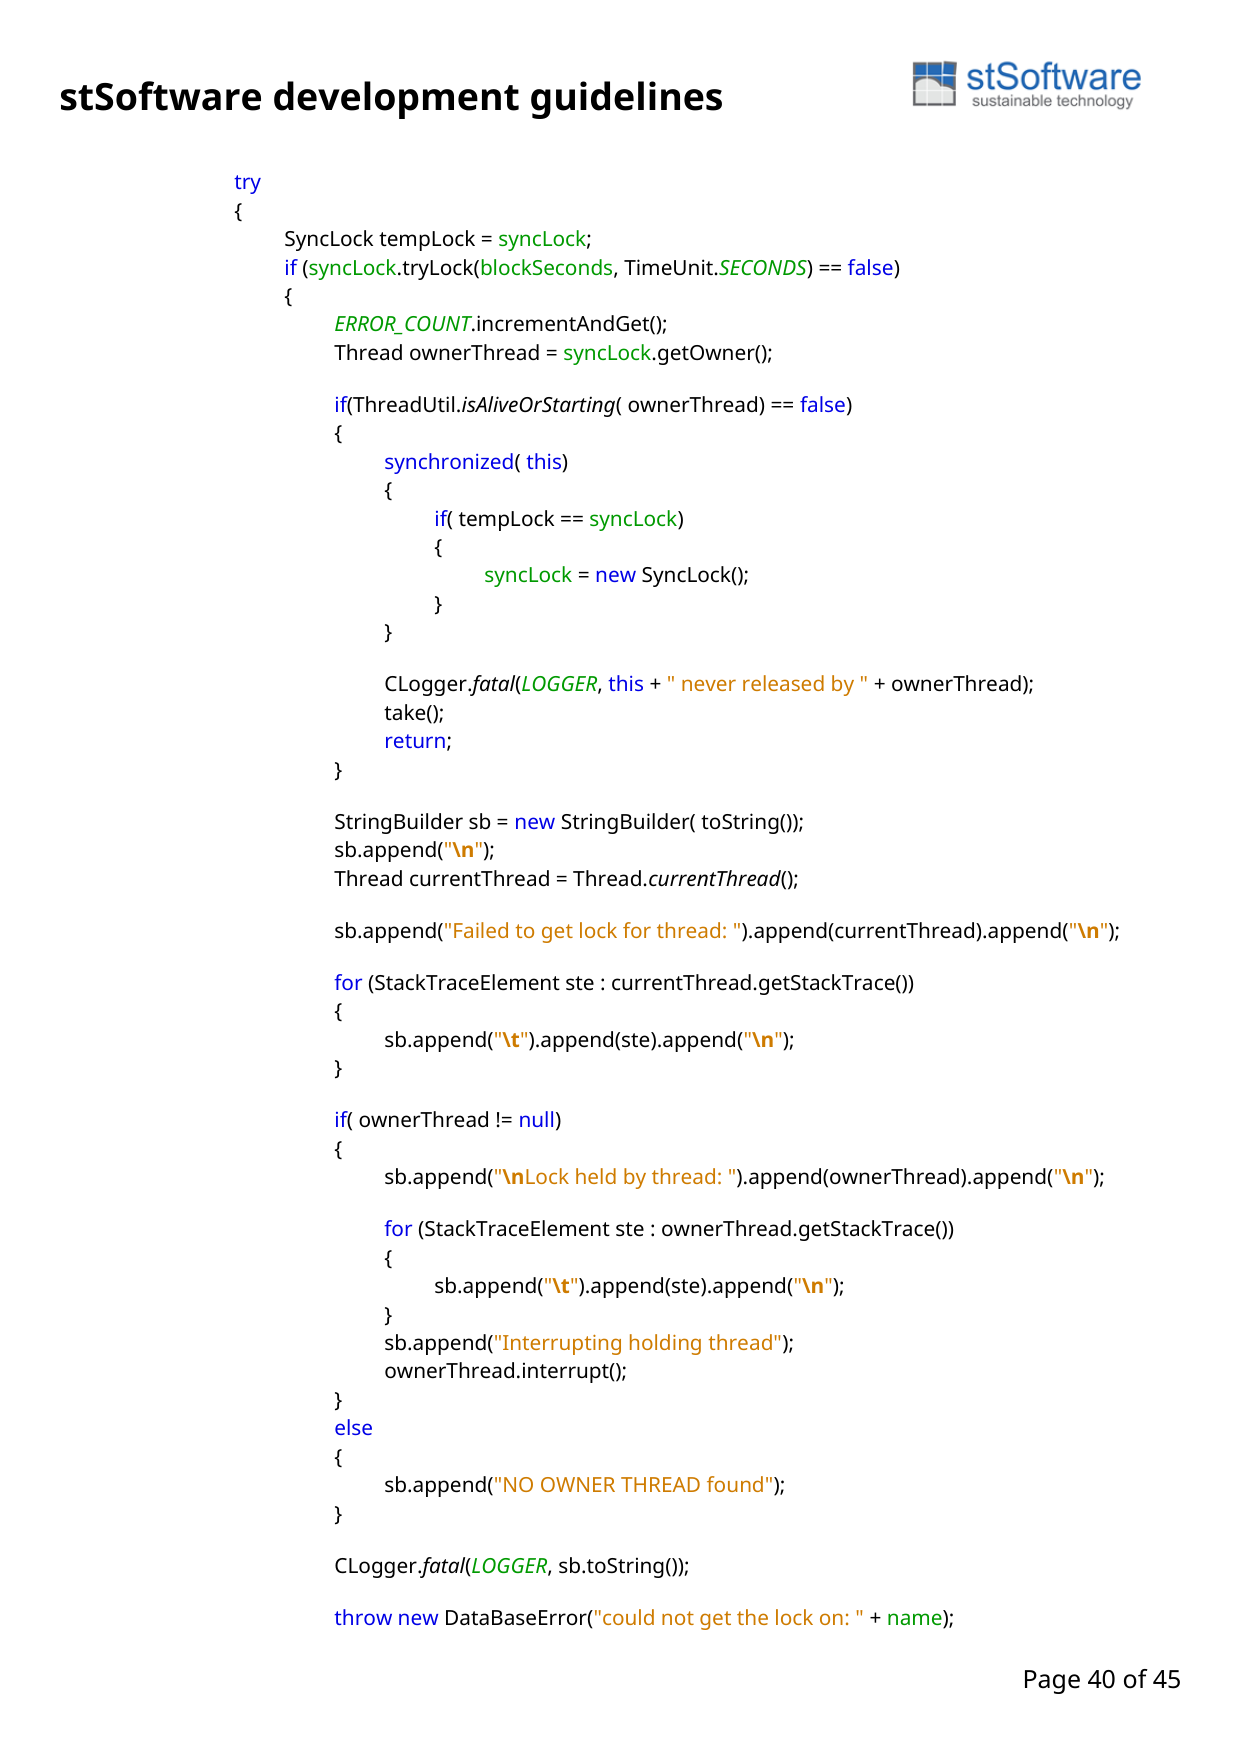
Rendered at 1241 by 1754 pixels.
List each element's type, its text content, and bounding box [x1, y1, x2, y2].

text for (StackTraceElement ste : ownerThread.getStackTrace()) [134, 1214, 1181, 1243]
text sb.append("Interrupting holding thread"); [134, 1328, 1181, 1357]
text { [134, 1243, 1181, 1271]
text return; [134, 726, 1181, 755]
text { [134, 281, 1181, 309]
text if( ownerThread != null) [134, 1105, 1181, 1134]
text } [134, 589, 1181, 617]
text if( tempLock == syncLock) [134, 504, 1181, 532]
text { [134, 1134, 1181, 1162]
picture [911, 55, 1145, 121]
text try [134, 167, 1181, 196]
text } [134, 1385, 1181, 1413]
text CLogger.fatal(LOGGER, this + " never released by " + ownerThread); [134, 669, 1181, 698]
text } [134, 1499, 1181, 1527]
text sb.append("\t").append(ste).append("\n"); [134, 1025, 1181, 1053]
text sb.append("\nLock held by thread: ").append(ownerThread).append("\n"); [134, 1162, 1181, 1191]
text { [134, 418, 1181, 447]
text ownerThread.interrupt(); [134, 1357, 1181, 1385]
text throw new DataBaseError("could not get the lock on: " + name); [134, 1603, 1181, 1631]
text take(); [134, 698, 1181, 726]
text StringBuilder sb = new StringBuilder( toString()); [134, 807, 1181, 835]
text if(ThreadUtil.isAliveOrStarting( ownerThread) == false) [134, 390, 1181, 418]
text { [134, 532, 1181, 561]
text for (StackTraceElement ste : currentThread.getStackTrace()) [134, 968, 1181, 996]
text } [134, 1053, 1181, 1082]
text sb.append("Failed to get lock for thread: ").append(currentThread).append("\n"); [134, 916, 1181, 944]
text if (syncLock.tryLock(blockSeconds, TimeUnit.SECONDS) == false) [134, 253, 1181, 281]
text sb.append("NO OWNER THREAD found"); [134, 1470, 1181, 1499]
text ERROR_COUNT.incrementAndGet(); [134, 309, 1181, 338]
text syncLock = new SyncLock(); [134, 561, 1181, 589]
text Thread currentThread = Thread.currentThread(); [134, 864, 1181, 892]
text sb.append("\n"); [134, 835, 1181, 864]
text SyncLock tempLock = syncLock; [134, 224, 1181, 253]
text sb.append("\t").append(ste).append("\n"); [134, 1271, 1181, 1300]
text Thread ownerThread = syncLock.getOwner(); [134, 338, 1181, 366]
text CLogger.fatal(LOGGER, sb.toString()); [134, 1551, 1181, 1579]
text } [134, 1300, 1181, 1328]
text { [134, 996, 1181, 1025]
text { [134, 1442, 1181, 1470]
text else [134, 1413, 1181, 1442]
text { [134, 475, 1181, 504]
text synchronized( this) [134, 447, 1181, 475]
text } [134, 755, 1181, 783]
text } [134, 617, 1181, 646]
text { [134, 196, 1181, 224]
